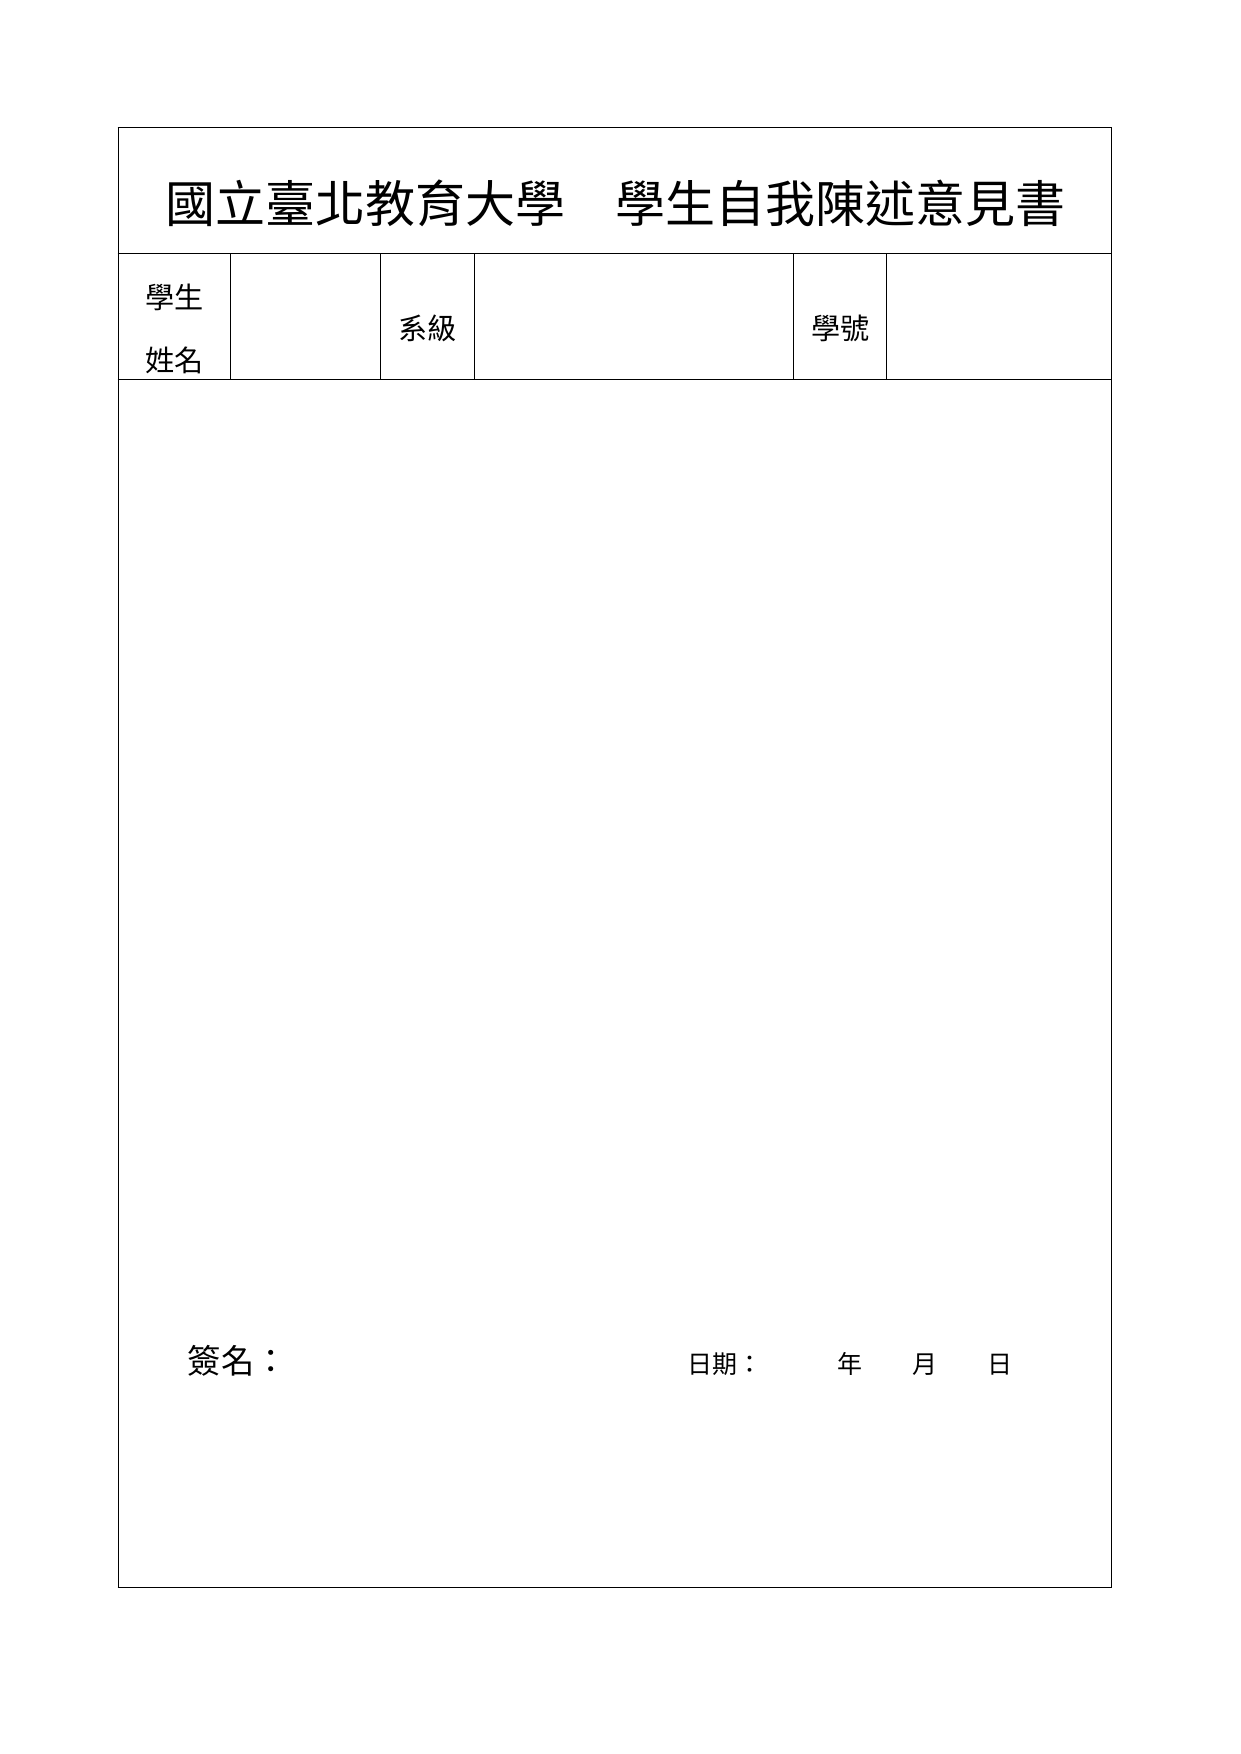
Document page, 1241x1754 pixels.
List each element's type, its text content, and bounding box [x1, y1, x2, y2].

table_header 國立臺北教育大學 學生自我陳述意見書 [119, 128, 1111, 253]
table_cell 系級 [381, 254, 474, 379]
table_cell [887, 254, 1111, 379]
table_cell 學生 姓名 [119, 254, 230, 379]
table_cell [231, 254, 380, 379]
table_cell 簽名： 日期： 年 月 日 [119, 380, 1111, 1587]
table_cell 學號 [794, 254, 886, 379]
table_cell [475, 254, 793, 379]
